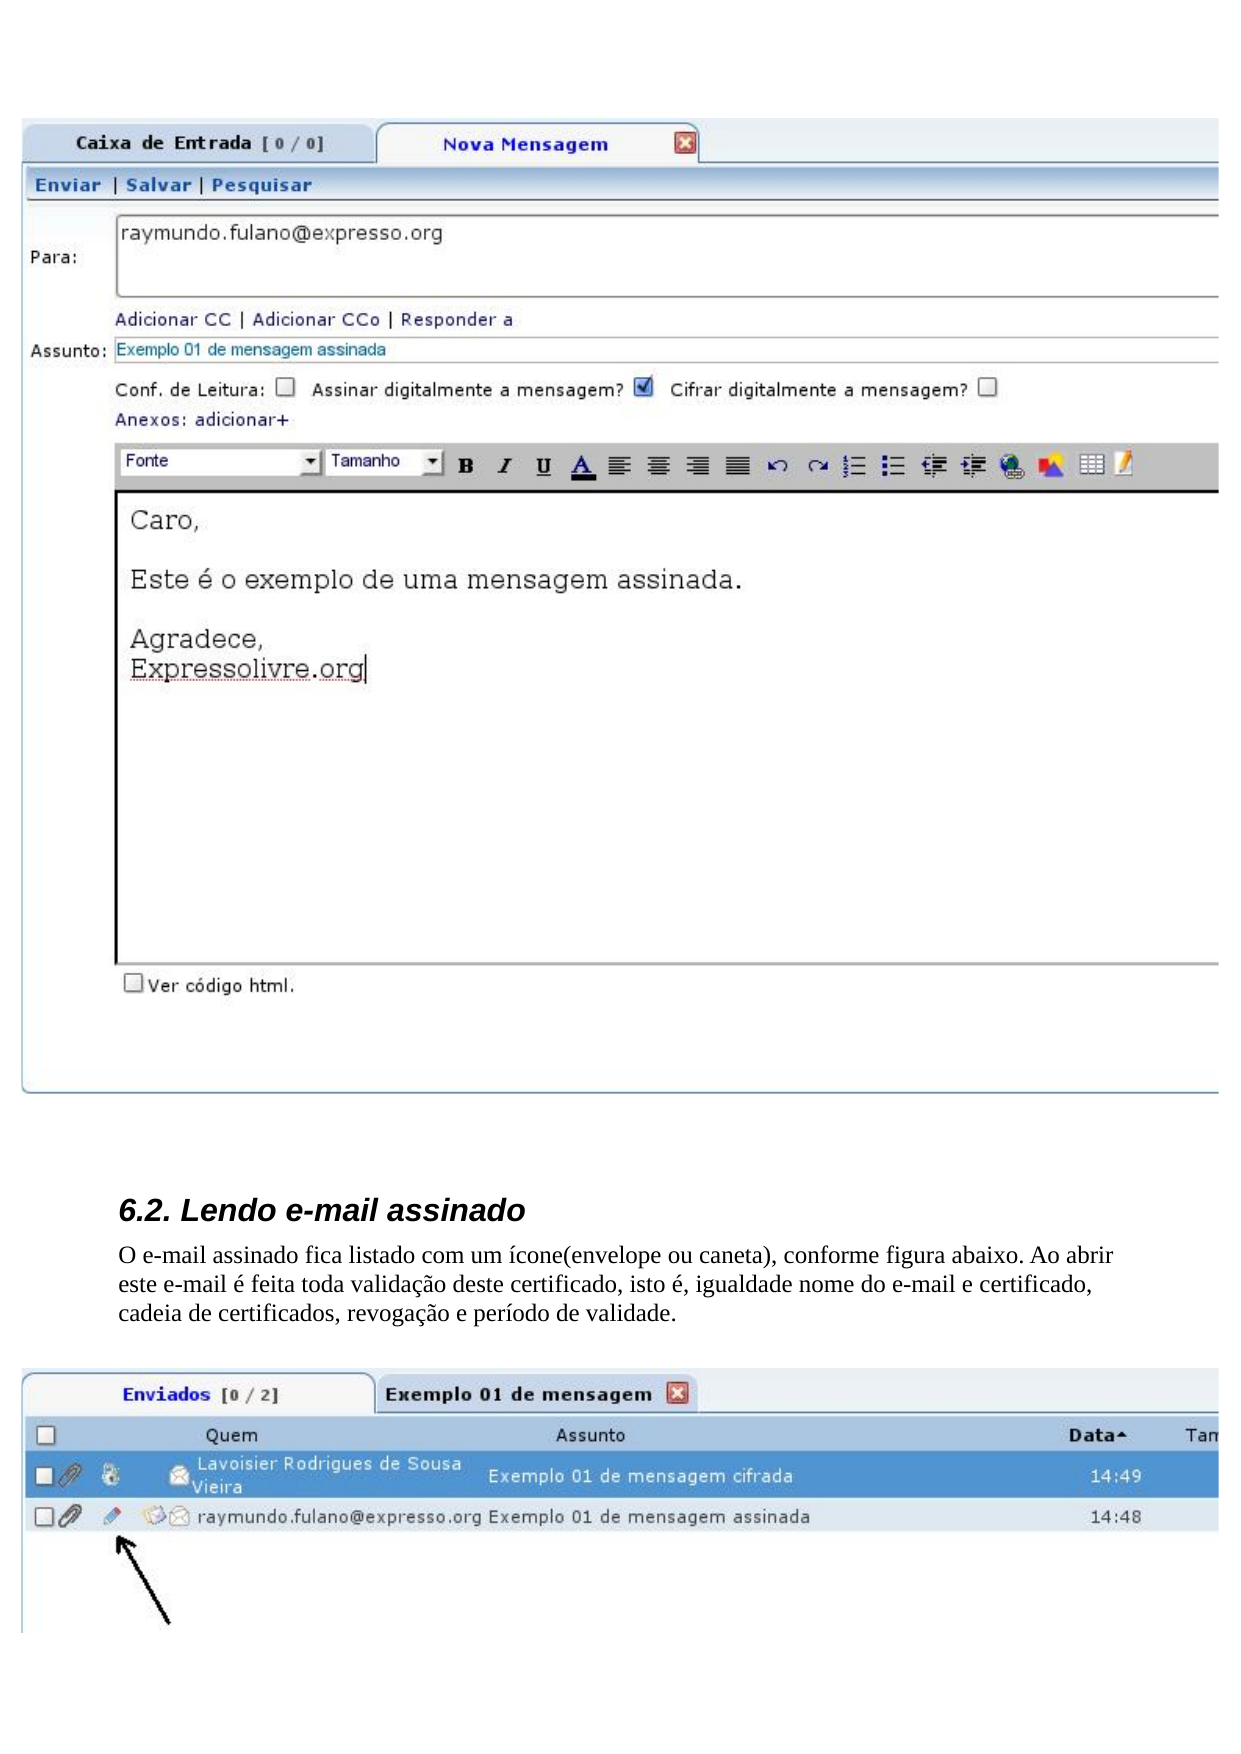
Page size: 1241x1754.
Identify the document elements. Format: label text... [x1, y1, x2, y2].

text O e-mail assinado fica listado com um ícone(envelope ou caneta), conforme figura abaixo. Ao abrir este e-mail é feita toda validação deste certificado, isto é, igualdade nome do e-mail e certificado, cadeia de certificados, revogação e período de validade. [118, 1241, 1122, 1356]
picture [21, 1368, 1219, 1633]
subtitle 6.2. Lendo e-mail assinado [118, 1191, 1122, 1228]
picture [21, 118, 1219, 1097]
